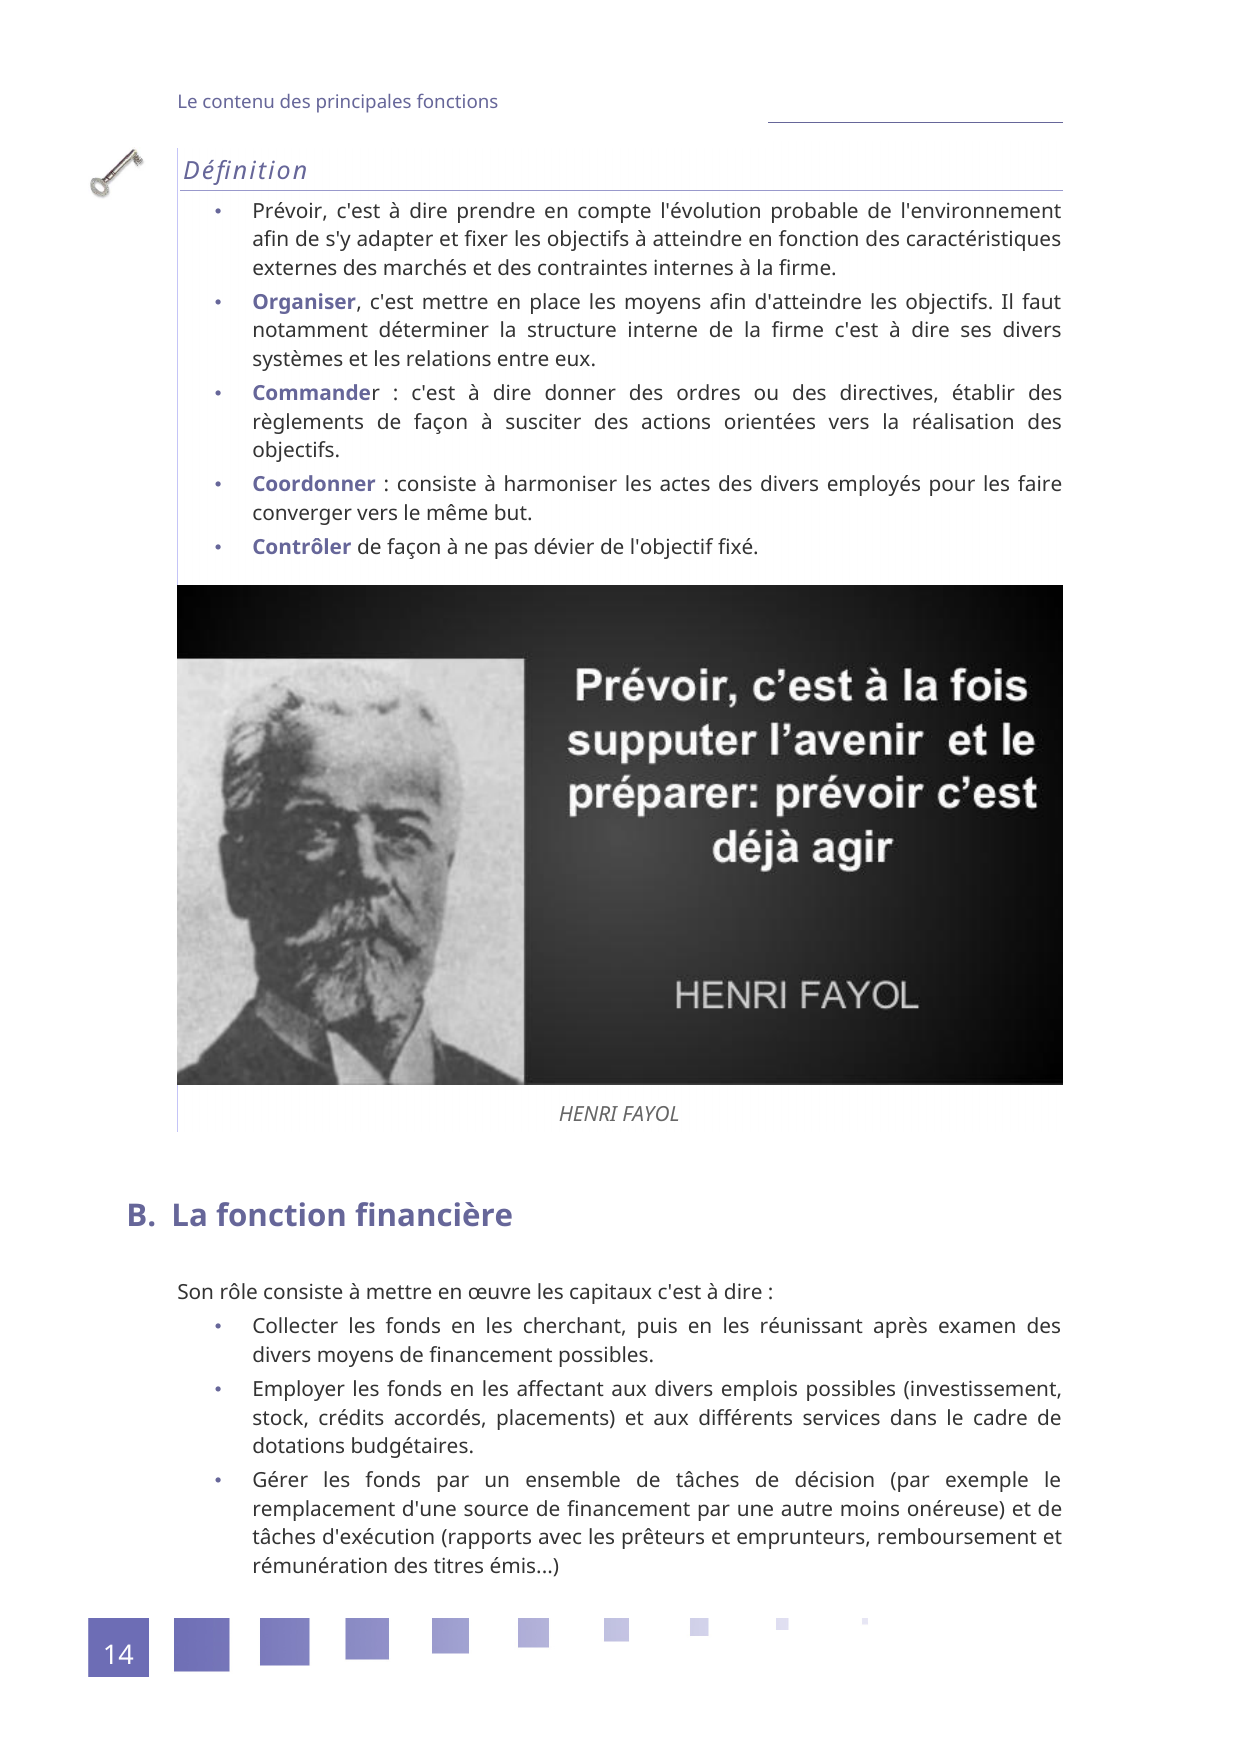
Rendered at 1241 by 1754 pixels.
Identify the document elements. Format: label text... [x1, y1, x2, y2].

title HENRI FAYOL [177, 1099, 1063, 1127]
picture [177, 1127, 1063, 1132]
list Organiser, c'est mettre en place les moyens afin d'atteindre les objectifs. Il faut notamment déterminer la structure interne de la firme c'est à dire ses divers systèmes et les relations entre eux. [214, 287, 1063, 372]
picture [88, 141, 1063, 1099]
list Commander : c'est à dire donner des ordres ou des directives, établir des règlements de façon à susciter des actions orientées vers la réalisation des objectifs. [214, 378, 1063, 464]
list Prévoir, c'est à dire prendre en compte l'évolution probable de l'environnement afin de s'y adapter et fixer les objectifs à atteindre en fonction des caractéristiques externes des marchés et des contraintes internes à la firme. [214, 196, 1063, 281]
picture [88, 1618, 1063, 1677]
title Définition [180, 150, 1063, 190]
list Collecter les fonds en les cherchant, puis en les réunissant après examen des divers moyens de financement possibles. [214, 1311, 1063, 1368]
list Gérer les fonds par un ensemble de tâches de décision (par exemple le remplacement d'une source de financement par une autre moins onéreuse) et de tâches d'exécution (rapports avec les prêteurs et emprunteurs, remboursement et rémunération des titres émis...) [214, 1465, 1063, 1579]
list Employer les fonds en les affectant aux divers emplois possibles (investissement, stock, crédits accordés, placements) et aux différents services dans le cadre de dotations budgétaires. [214, 1374, 1063, 1459]
list Coordonner : consiste à harmoniser les actes des divers employés pour les faire converger vers le même but. [214, 469, 1063, 526]
title La fonction financière [118, 1193, 1063, 1236]
list Contrôler de façon à ne pas dévier de l'objectif fixé. [214, 532, 1063, 561]
text Son rôle consiste à mettre en œuvre les capitaux c'est à dire : [177, 1277, 1063, 1305]
